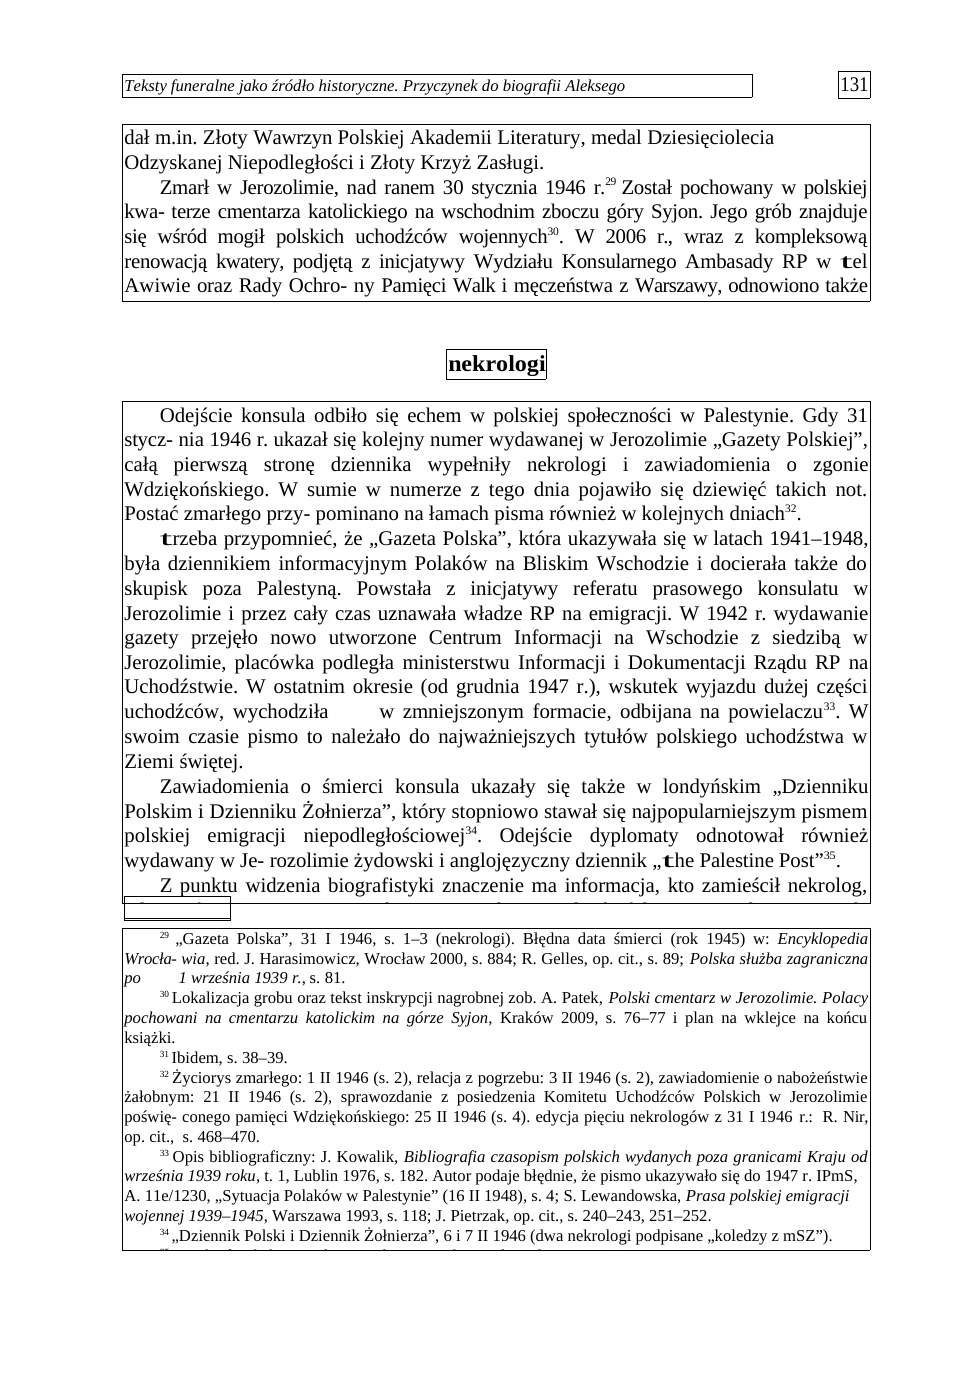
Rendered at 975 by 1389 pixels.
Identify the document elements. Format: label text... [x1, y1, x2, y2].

text 31 Ibidem, s. 38–39. [159, 1047, 870, 1067]
text 33 Opis bibliograficzny: J. Kowalik, Bibliografia czasopism polskich wydanych poza granicami Kraju od września 1939 roku, t. 1, Lublin 1976, s. 182. Autor podaje błędnie, że pismo ukazywało się do 1947 r. IPmS, [124, 1146, 868, 1185]
text nekrologi [448, 351, 546, 377]
text Z punktu widzenia biografistyki znaczenie ma informacja, kto zamieścił nekrolog, gdyż mówi to o pozycji społecznej zmarłego. Wdziękońskiego żegnali m.in. Rada Naczel- [124, 873, 868, 903]
text 32 Życiorys zmarłego: 1 II 1946 (s. 2), relacja z pogrzebu: 3 II 1946 (s. 2), zawiadomienie o nabożeństwie żałobnym: 21 II 1946 (s. 2), sprawozdanie z posiedzenia Komitetu Uchodźców Polskich w Jerozolimie poświę- conego pamięci Wdziękońskiego: 25 II 1946 (s. 4). edycja pięciu nekrologów z 31 I 1946 r.: R. Nir, op. cit., s. 468–470. [124, 1067, 868, 1146]
text Odejście konsula odbiło się echem w polskiej społeczności w Palestynie. Gdy 31 stycz- nia 1946 r. ukazał się kolejny numer wydawanej w Jerozolimie „Gazety Polskiej”, całą pierwszą stronę dziennika wypełniły nekrologi i zawiadomienia o zgonie Wdziękońskiego. W sumie w numerze z tego dnia pojawiło się dziewięć takich not. Postać zmarłego przy- pominano na łamach pisma również w kolejnych dniach32. [124, 402, 868, 525]
text A. 11e/1230, „Sytuacja Polaków w Palestynie” (16 II 1948), s. 4; S. Lewandowska, Prasa polskiej emigracji wojennej 1939–1945, Warszawa 1993, s. 118; J. Pietrzak, op. cit., s. 240–243, 251–252. [124, 1186, 870, 1225]
text Teksty funeralne jako źródło historyczne. Przyczynek do biografii Aleksego Wdziękońskiego… [124, 76, 752, 97]
text trzeba przypomnieć, że „Gazeta Polska”, która ukazywała się w latach 1941–1948, była dziennikiem informacyjnym Polaków na Bliskim Wschodzie i docierała także do skupisk poza Palestyną. Powstała z inicjatywy referatu prasowego konsulatu w Jerozolimie i przez cały czas uznawała władze RP na emigracji. W 1942 r. wydawanie gazety przejęło nowo utworzone Centrum Informacji na Wschodzie z siedzibą w Jerozolimie, placówka podległa ministerstwu Informacji i Dokumentacji Rządu RP na Uchodźstwie. W ostatnim okresie (od grudnia 1947 r.), wskutek wyjazdu dużej części uchodźców, wychodziła w zmniejszonym formacie, odbijana na powielaczu33. W swoim czasie pismo to należało do najważniejszych tytułów polskiego uchodźstwa w Ziemi świętej. [124, 526, 868, 773]
text Zawiadomienia o śmierci konsula ukazały się także w londyńskim „Dzienniku Polskim i Dzienniku Żołnierza”, który stopniowo stawał się najpopularniejszym pismem polskiej emigracji niepodległościowej34. Odejście dyplomaty odnotował również wydawany w Je- rozolimie żydowski i anglojęzyczny dziennik „the Palestine Post”35. [124, 774, 868, 872]
text Zmarł w Jerozolimie, nad ranem 30 stycznia 1946 r.29 Został pochowany w polskiej kwa- terze cmentarza katolickiego na wschodnim zboczu góry Syjon. Jego grób znajduje się wśród mogił polskich uchodźców wojennych30. W 2006 r., wraz z kompleksową renowacją kwatery, podjętą z inicjatywy Wydziału Konsularnego Ambasady RP w tel Awiwie oraz Rady Ochro- ny Pamięci Walk i męczeństwa z Warszawy, odnowiono także nagrobek Wdziękońskiego31. [124, 174, 868, 301]
text 131 [840, 72, 870, 96]
text 29 „Gazeta Polska”, 31 I 1946, s. 1–3 (nekrologi). Błędna data śmierci (rok 1945) w: Encyklopedia Wrocła- wia, red. J. Harasimowicz, Wrocław 2000, s. 884; R. Gelles, op. cit., s. 89; Polska służba zagraniczna po 1 września 1939 r., s. 81. [124, 929, 868, 987]
text 34 „Dziennik Polski i Dziennik Żołnierza”, 6 i 7 II 1946 (dwa nekrologi podpisane „koledzy z mSZ”). [159, 1225, 870, 1244]
text 35 Death of Polish Consul General in Jerusalem, „the Palestine Post”, 31 I 1946, s. 2. [159, 1245, 870, 1250]
text dał m.in. Złoty Wawrzyn Polskiej Akademii Literatury, medal Dziesięciolecia Odzyskanej Niepodległości i Złoty Krzyż Zasługi. [124, 125, 870, 174]
text 30 Lokalizacja grobu oraz tekst inskrypcji nagrobnej zob. A. Patek, Polski cmentarz w Jerozolimie. Polacy pochowani na cmentarzu katolickim na górze Syjon, Kraków 2009, s. 76–77 i plan na wklejce na końcu książki. [124, 988, 868, 1047]
